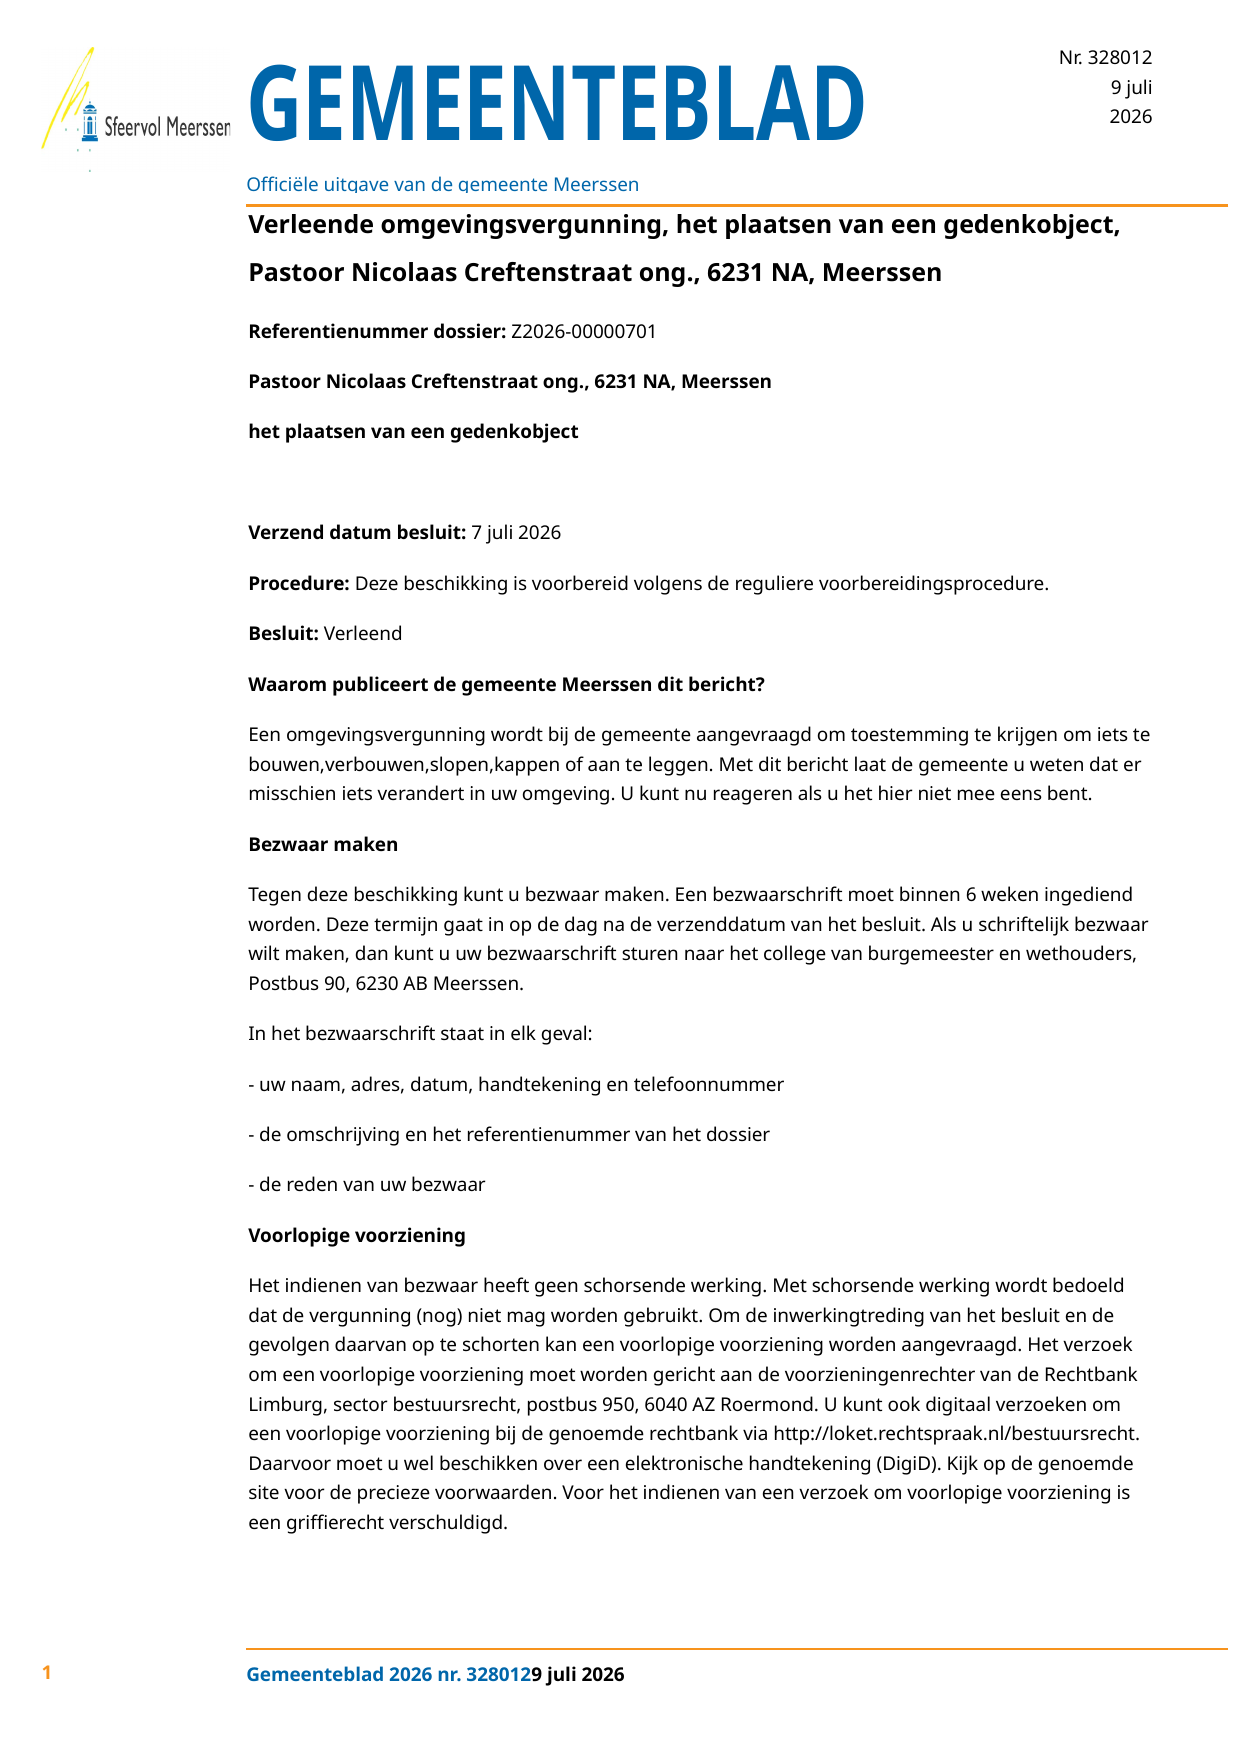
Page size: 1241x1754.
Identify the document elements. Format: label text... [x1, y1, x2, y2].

text Verleende omgevingsvergunning, het plaatsen van een gedenkobject, Pastoor Nicolaas Creftenstraat ong., 6231 NA, Meerssen [248, 207, 1152, 288]
text Het indienen van bezwaar heeft geen schorsende werking. Met schorsende werking wordt bedoeld dat de vergunning (nog) niet mag worden gebruikt. Om de inwerkingtreding van het besluit en de gevolgen daarvan op te schorten kan een voorlopige voorziening worden aangevraagd. Het verzoek om een voorlopige voorziening moet worden gericht aan de voorzieningenrechter van de Rechtbank Limburg, sector bestuursrecht, postbus 950, 6040 AZ Roermond. U kunt ook digitaal verzoeken om een voorlopige voorziening bij de genoemde rechtbank via http://loket.rechtspraak.nl/bestuursrecht. Daarvoor moet u wel beschikken over een elektronische handtekening (DigiD). Kijk op de genoemde site voor de precieze voorwaarden. Voor het indienen van een verzoek om voorlopige voorziening is een griffierecht verschuldigd. [248, 1272, 1152, 1535]
text In het bezwaarschrift staat in elk geval: [248, 1020, 1152, 1046]
text - de reden van uw bezwaar [248, 1172, 1152, 1197]
text Pastoor Nicolaas Creftenstraat ong., 6231 NA, Meerssen [248, 368, 1152, 394]
text Referentienummer dossier: Z2026-00000701 [248, 318, 1152, 344]
text Verzend datum besluit: 7 juli 2026 [248, 519, 1152, 545]
text het plaatsen van een gedenkobject [248, 419, 1152, 444]
text Tegen deze beschikking kunt u bezwaar maken. Een bezwaarschrift moet binnen 6 weken ingediend worden. Deze termijn gaat in op de dag na de verzenddatum van het besluit. Als u schriftelijk bezwaar wilt maken, dan kunt u uw bezwaarschrift sturen naar het college van burgemeester en wethouders, Postbus 90, 6230 AB Meerssen. [248, 881, 1152, 996]
text - uw naam, adres, datum, handtekening en telefoonnummer [248, 1071, 1152, 1097]
text - de omschrijving en het referentienummer van het dossier [248, 1121, 1152, 1147]
text Procedure: Deze beschikking is voorbereid volgens de reguliere voorbereidingsprocedure. [248, 570, 1152, 596]
text Voorlopige voorziening [248, 1222, 1152, 1248]
text Besluit: Verleend [248, 620, 1152, 646]
picture [41, 47, 231, 172]
text Een omgevingsvergunning wordt bij de gemeente aangevraagd om toestemming te krijgen om iets te bouwen,verbouwen,slopen,kappen of aan te leggen. Met dit bericht laat de gemeente u weten dat er misschien iets verandert in uw omgeving. U kunt nu reageren als u het hier niet mee eens bent. [248, 721, 1152, 806]
text Bezwaar maken [248, 831, 1152, 857]
text Waarom publiceert de gemeente Meerssen dit bericht? [248, 671, 1152, 697]
